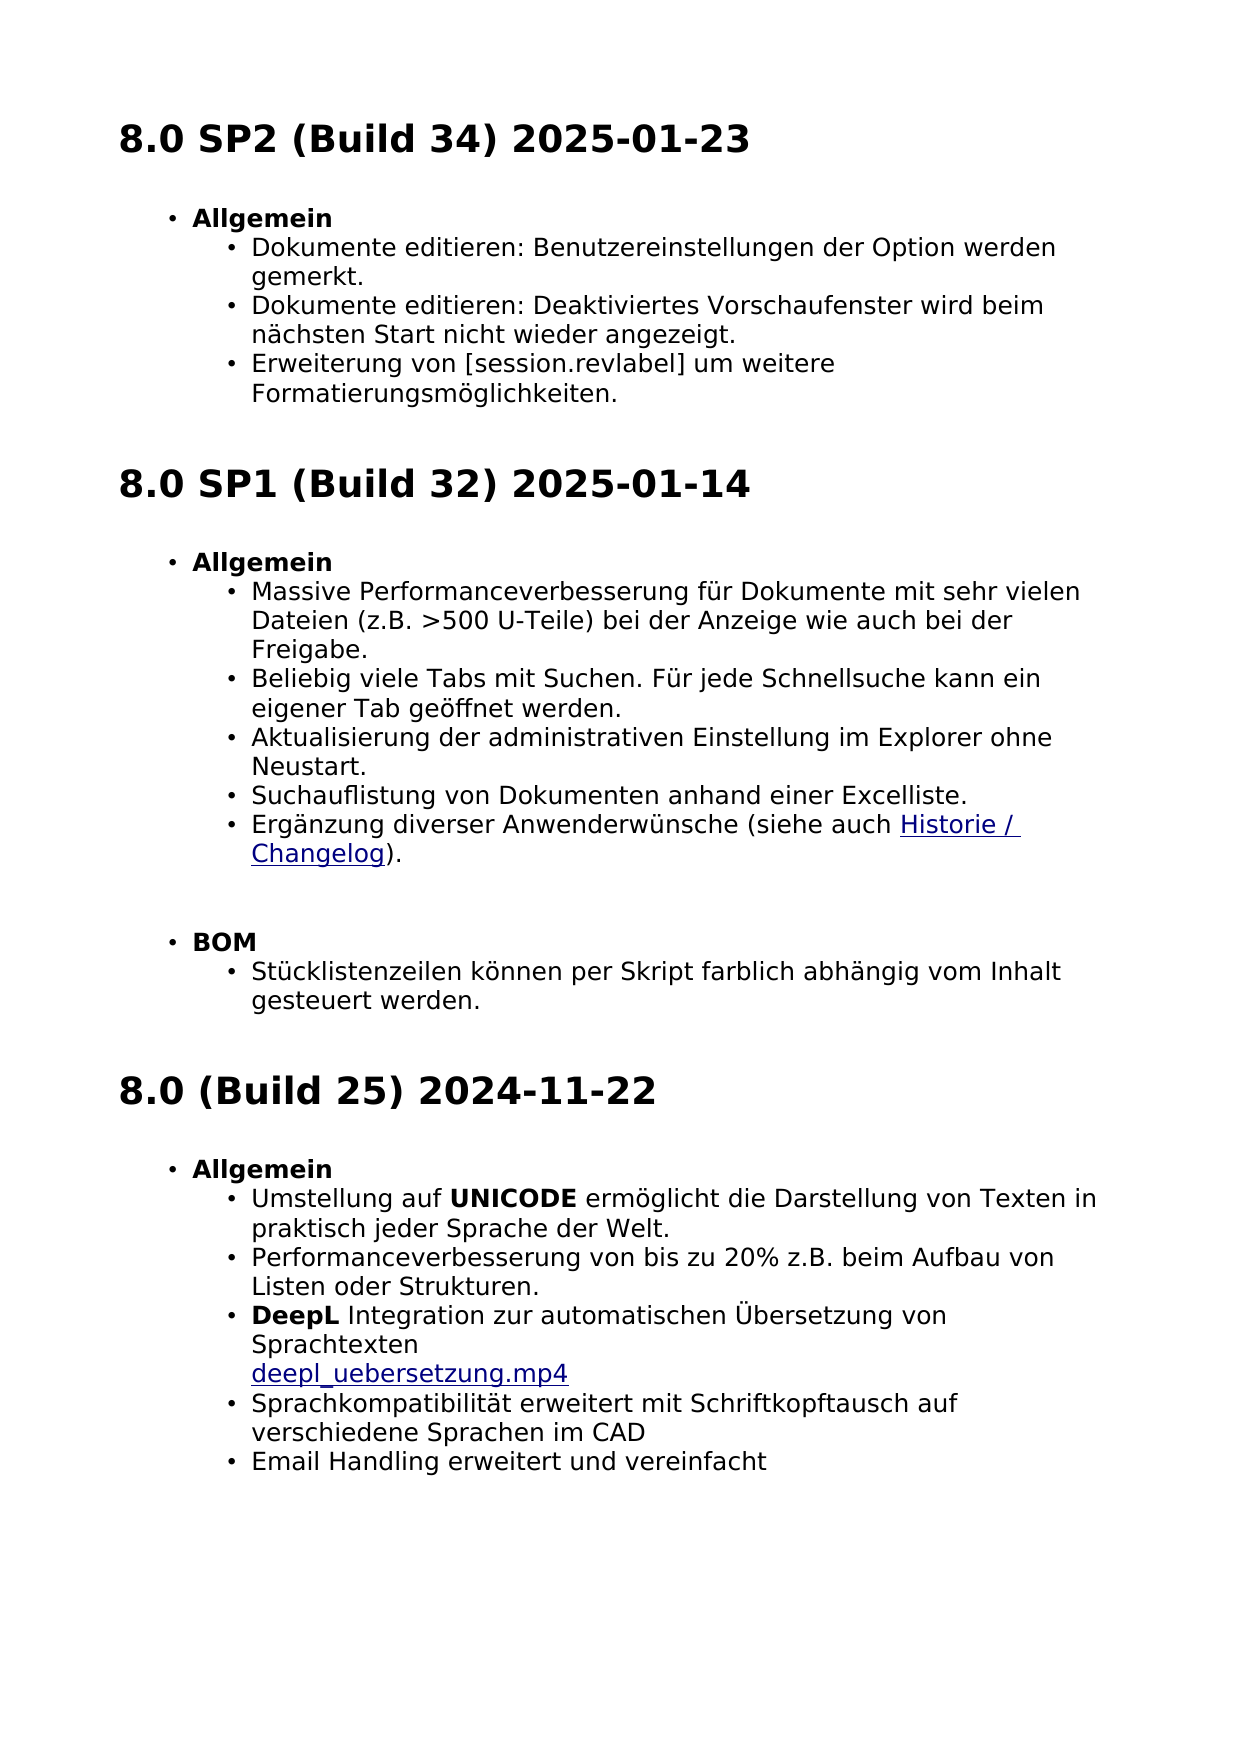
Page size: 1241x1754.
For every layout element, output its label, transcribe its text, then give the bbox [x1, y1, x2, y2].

subtitle 8.0 (Build 25) 2024-11-22 [118, 1070, 1122, 1113]
list Allgemein [177, 1155, 1122, 1184]
list Stücklistenzeilen können per Skript farblich abhängig vom Inhalt gesteuert werden. [236, 957, 1122, 1015]
list BOM [177, 928, 1122, 957]
subtitle 8.0 SP2 (Build 34) 2025-01-23 [118, 118, 1122, 162]
list Allgemein [177, 204, 1122, 233]
list Dokumente editieren: Deaktiviertes Vorschaufenster wird beim nächsten Start nicht wieder angezeigt. [236, 291, 1122, 349]
list Beliebig viele Tabs mit Suchen. Für jede Schnellsuche kann ein eigener Tab geöffnet werden. [236, 665, 1122, 723]
list Dokumente editieren: Benutzereinstellungen der Option werden gemerkt. [236, 233, 1122, 291]
list Erweiterung von [session.revlabel] um weitere Formatierungsmöglichkeiten. [236, 349, 1122, 408]
list DeepL Integration zur automatischen Übersetzung von Sprachtexten deepl_uebersetzung.mp4 [236, 1301, 1122, 1389]
list Suchauflistung von Dokumenten anhand einer Excelliste. [236, 781, 1122, 811]
list Performanceverbesserung von bis zu 20% z.B. beim Aufbau von Listen oder Strukturen. [236, 1243, 1122, 1301]
list Umstellung auf UNICODE ermöglicht die Darstellung von Texten in praktisch jeder Sprache der Welt. [236, 1184, 1122, 1243]
list Allgemein [177, 548, 1122, 577]
list Email Handling erweitert und vereinfacht [236, 1447, 1122, 1476]
list Sprachkompatibilität erweitert mit Schriftkopftausch auf verschiedene Sprachen im CAD [236, 1389, 1122, 1447]
subtitle 8.0 SP1 (Build 32) 2025-01-14 [118, 462, 1122, 506]
list Ergänzung diverser Anwenderwünsche (siehe auch Historie / Changelog). [236, 811, 1122, 869]
list Aktualisierung der administrativen Einstellung im Explorer ohne Neustart. [236, 723, 1122, 781]
list Massive Performanceverbesserung für Dokumente mit sehr vielen Dateien (z.B. >500 U-Teile) bei der Anzeige wie auch bei der Freigabe. [236, 577, 1122, 665]
